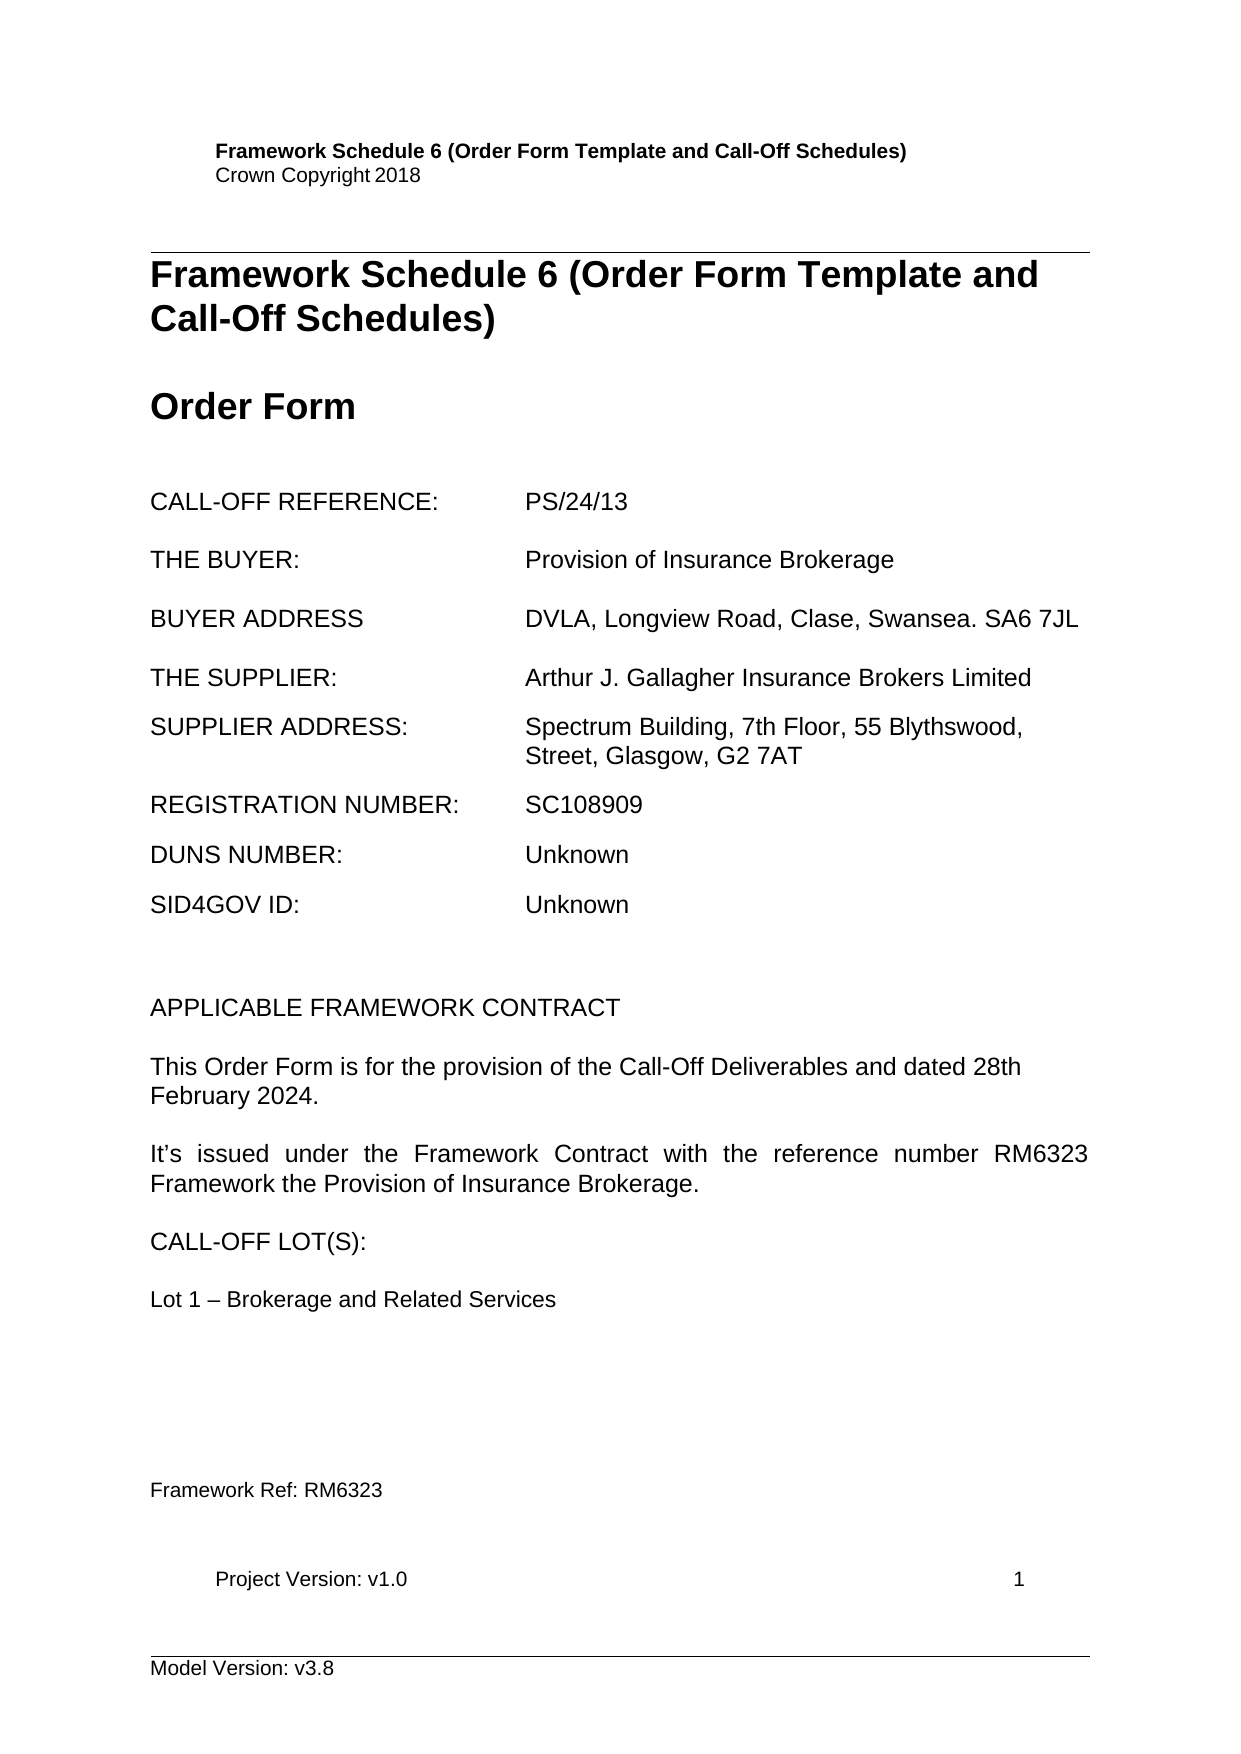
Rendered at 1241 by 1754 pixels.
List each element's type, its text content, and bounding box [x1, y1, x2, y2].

text SUPPLIER ADDRESS: Spectrum Building, 7th Floor, 55 Blythswood, Street, Glasgow, G2 7AT [150, 712, 1090, 769]
text This Order Form is for the provision of the Call-Off Deliverables and dated 28th February 2024. [150, 1052, 1090, 1109]
text Order Form [150, 384, 1090, 427]
text CALL-OFF REFERENCE: PS/24/13 [150, 487, 1090, 516]
text SID4GOV ID: Unknown [150, 889, 1090, 918]
text It’s issued under the Framework Contract with the reference number RM6323 Framework the Provision of Insurance Brokerage. [150, 1139, 1090, 1197]
text Lot 1 – Brokerage and Related Services [150, 1286, 1090, 1312]
text THE BUYER: Provision of Insurance Brokerage [150, 545, 1090, 574]
text THE SUPPLIER: Arthur J. Gallagher Insurance Brokers Limited [150, 662, 1090, 691]
text BUYER ADDRESS DVLA, Longview Road, Clase, Swansea. SA6 7JL [150, 604, 1090, 633]
text CALL-OFF LOT(S): [150, 1227, 1090, 1256]
text DUNS NUMBER: Unknown [150, 840, 1090, 869]
text REGISTRATION NUMBER: SC108909 [150, 790, 1090, 819]
text APPLICABLE FRAMEWORK CONTRACT [150, 993, 1090, 1022]
text Framework Schedule 6 (Order Form Template and Call-Off Schedules) [150, 252, 1090, 339]
